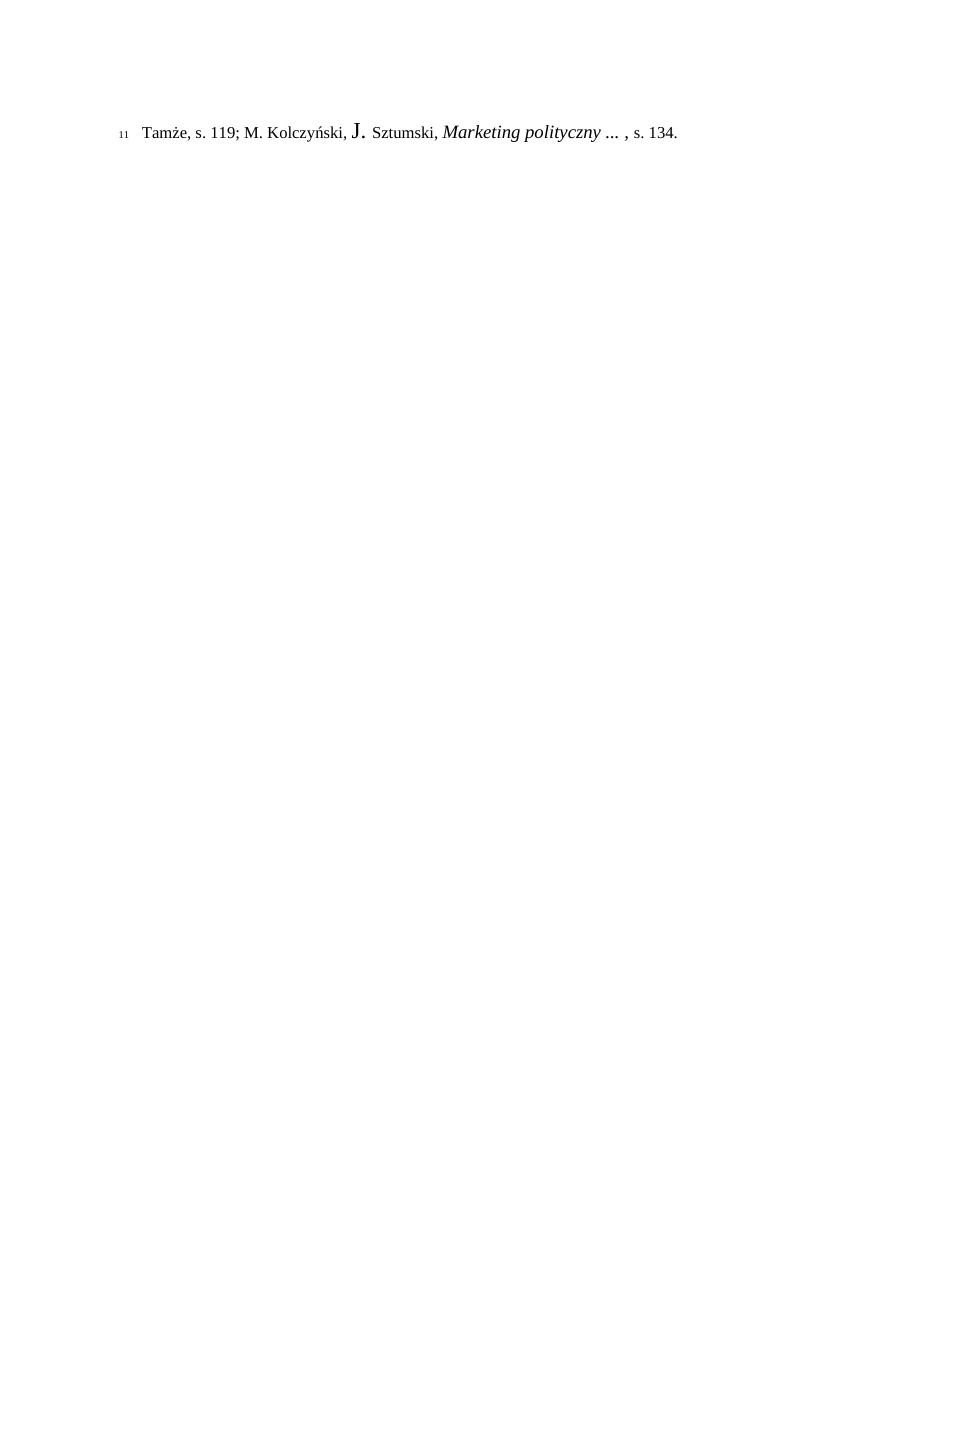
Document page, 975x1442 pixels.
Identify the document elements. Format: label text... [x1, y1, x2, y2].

text 11 Tamże, s. 119; M. Kolczyński, J. Sztumski, Marketing polityczny ... , s. 134. [118, 117, 867, 143]
